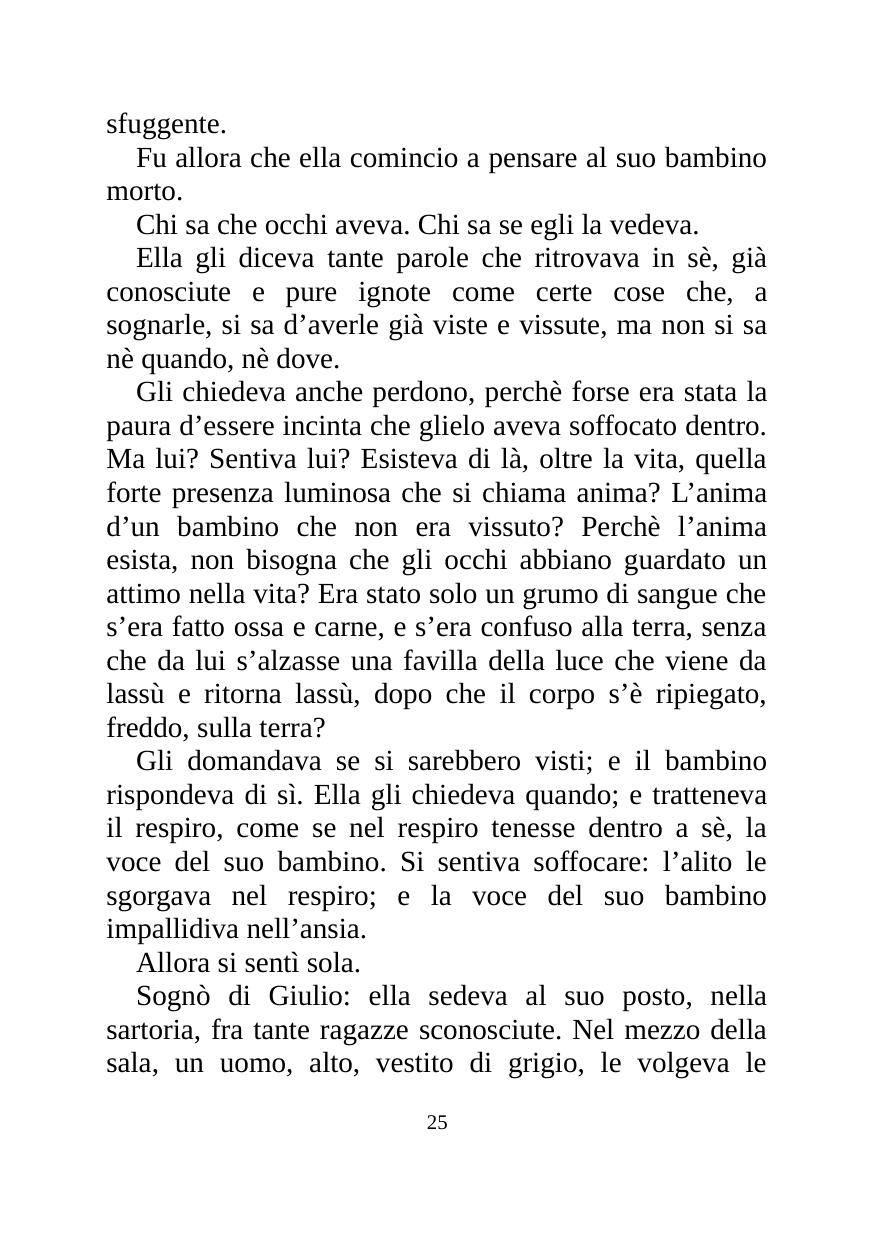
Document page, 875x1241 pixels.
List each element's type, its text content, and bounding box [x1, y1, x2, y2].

text Gli chiedeva anche perdono, perchè forse era stata la paura d’essere incinta che glielo aveva soffocato dentro. Ma lui? Sentiva lui? Esisteva di là, oltre la vita, quella forte presenza luminosa che si chiama anima? L’anima d’un bambino che non era vissuto? Perchè l’anima esista, non bisogna che gli occhi abbiano guardato un attimo nella vita? Era stato solo un grumo di sangue che s’era fatto ossa e carne, e s’era confuso alla terra, senza che da lui s’alzasse una favilla della luce che viene da lassù e ritorna lassù, dopo che il corpo s’è ripiegato, freddo, sulla terra? [106, 374, 768, 743]
text Gli domandava se si sarebbero visti; e il bambino rispondeva di sì. Ella gli chiedeva quando; e tratteneva il respiro, come se nel respiro tenesse dentro a sè, la voce del suo bambino. Si sentiva soffocare: l’alito le sgorgava nel respiro; e la voce del suo bambino impallidiva nell’ansia. [106, 743, 768, 945]
text Chi sa che occhi aveva. Chi sa se egli la vedeva. [106, 207, 768, 240]
text Allora si sentì sola. [106, 945, 768, 978]
text Fu allora che ella comincio a pensare al suo bambino morto. [106, 140, 768, 207]
text Ella gli diceva tante parole che ritrovava in sè, già conosciute e pure ignote come certe cose che, a sognarle, si sa d’averle già viste e vissute, ma non si sa nè quando, nè dove. [106, 240, 768, 374]
text Sognò di Giulio: ella sedeva al suo posto, nella sartoria, fra tante ragazze sconosciute. Nel mezzo della sala, un uomo, alto, vestito di grigio, le volgeva le [106, 978, 768, 1079]
text sfuggente. [106, 106, 768, 140]
